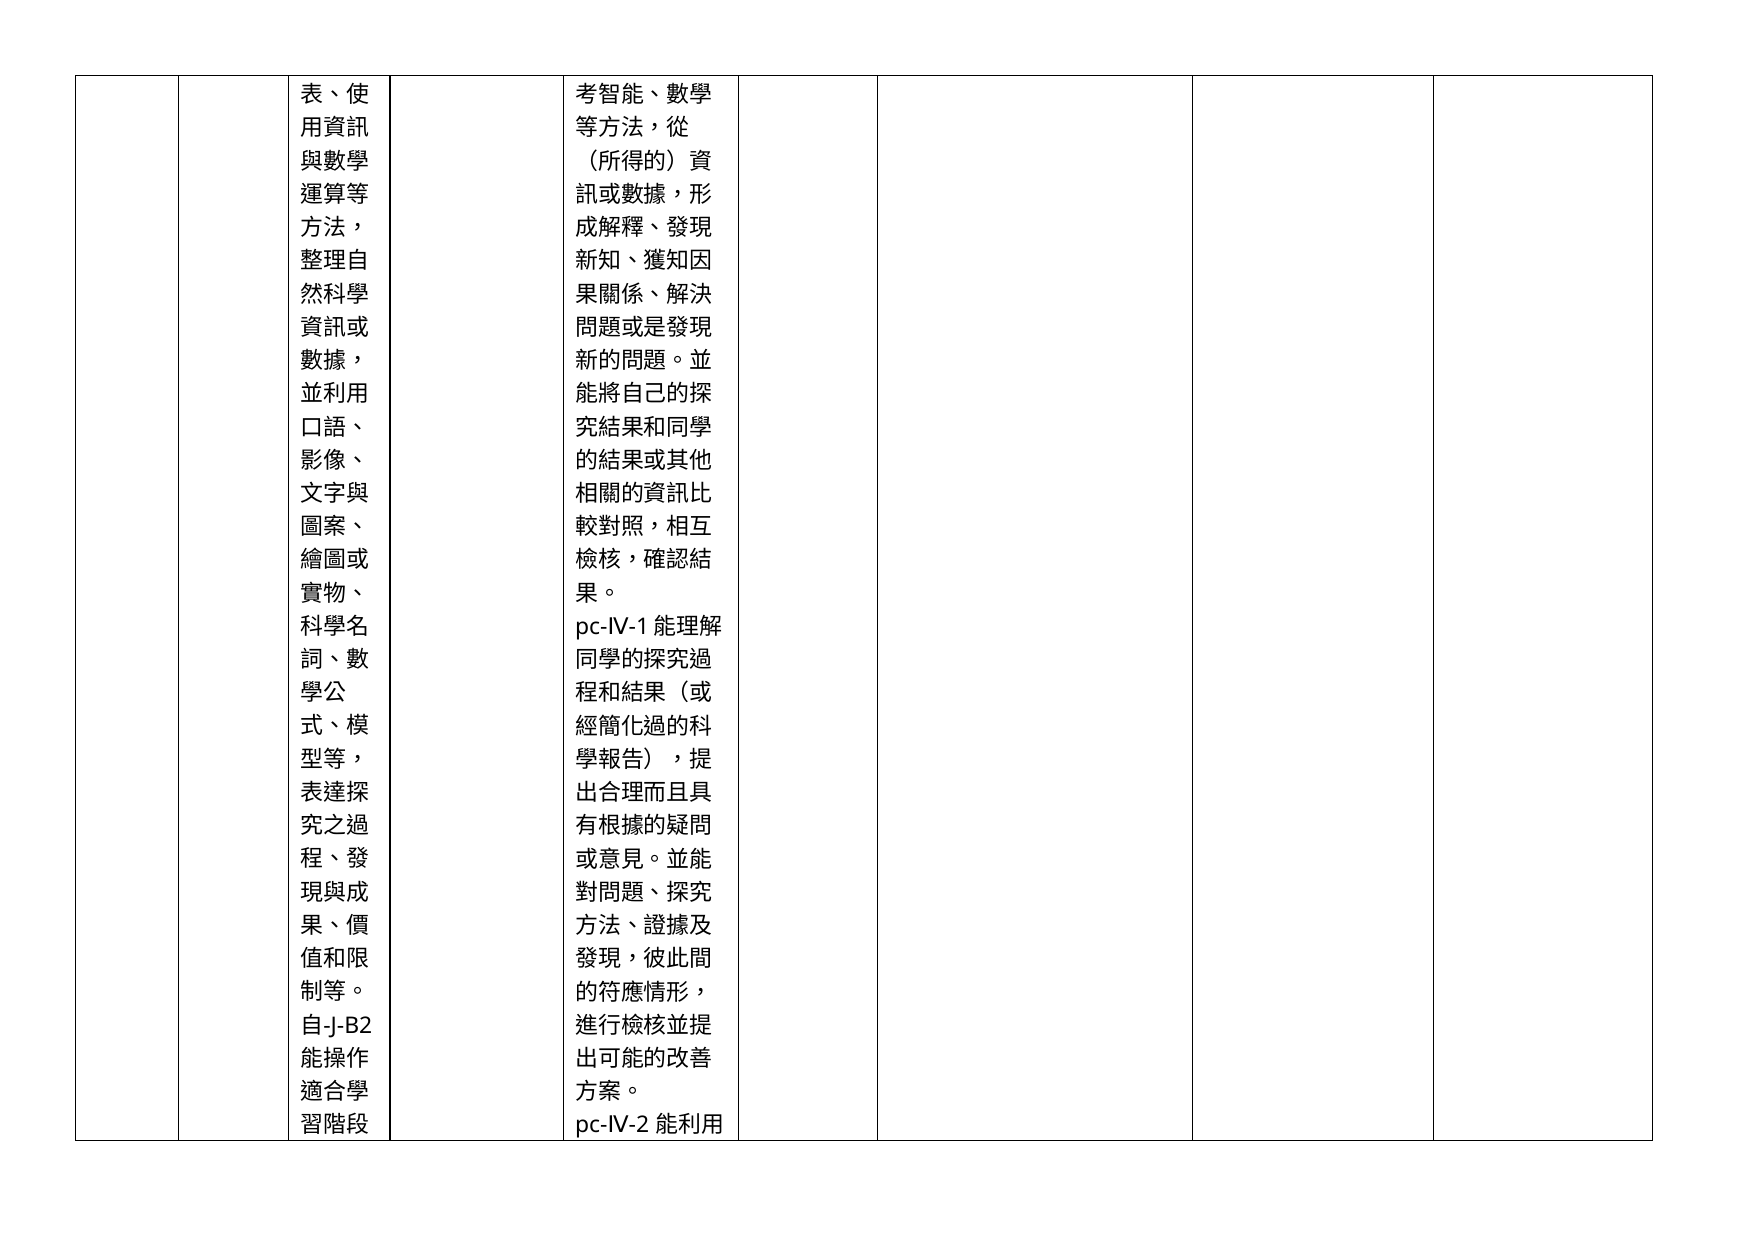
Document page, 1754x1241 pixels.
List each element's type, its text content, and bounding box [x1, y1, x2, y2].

table_cell [391, 76, 563, 1139]
table_cell [878, 76, 1192, 1139]
table_cell 表、使用資訊與數學運算等方法，整理自然科學資訊或數據，並利用口語、影像、文字與圖案、繪圖或實物、科學名詞、數學公式、模型等，表達探究之過程、發現與成果、價值和限制等。 自-J-B2能操作適合學習階段 [289, 76, 389, 1139]
table_cell [1193, 76, 1433, 1139]
table_cell [76, 76, 178, 1139]
table_cell [179, 76, 288, 1139]
table_cell [739, 76, 877, 1139]
table_cell [1434, 76, 1652, 1139]
table_cell 考智能、數學等方法，從（所得的）資訊或數據，形成解釋、發現新知、獲知因果關係、解決問題或是發現新的問題。並能將自己的探究結果和同學的結果或其他相關的資訊比較對照，相互檢核，確認結果。 pc-Ⅳ-1能理解同學的探究過程和結果（或經簡化過的科學報告），提出合理而且具有根據的疑問或意見。並能對問題、探究方法、證據及發現，彼此間的符應情形，進行檢核並提出可能的改善方案。 pc-Ⅳ-2 能利用 [564, 76, 738, 1139]
